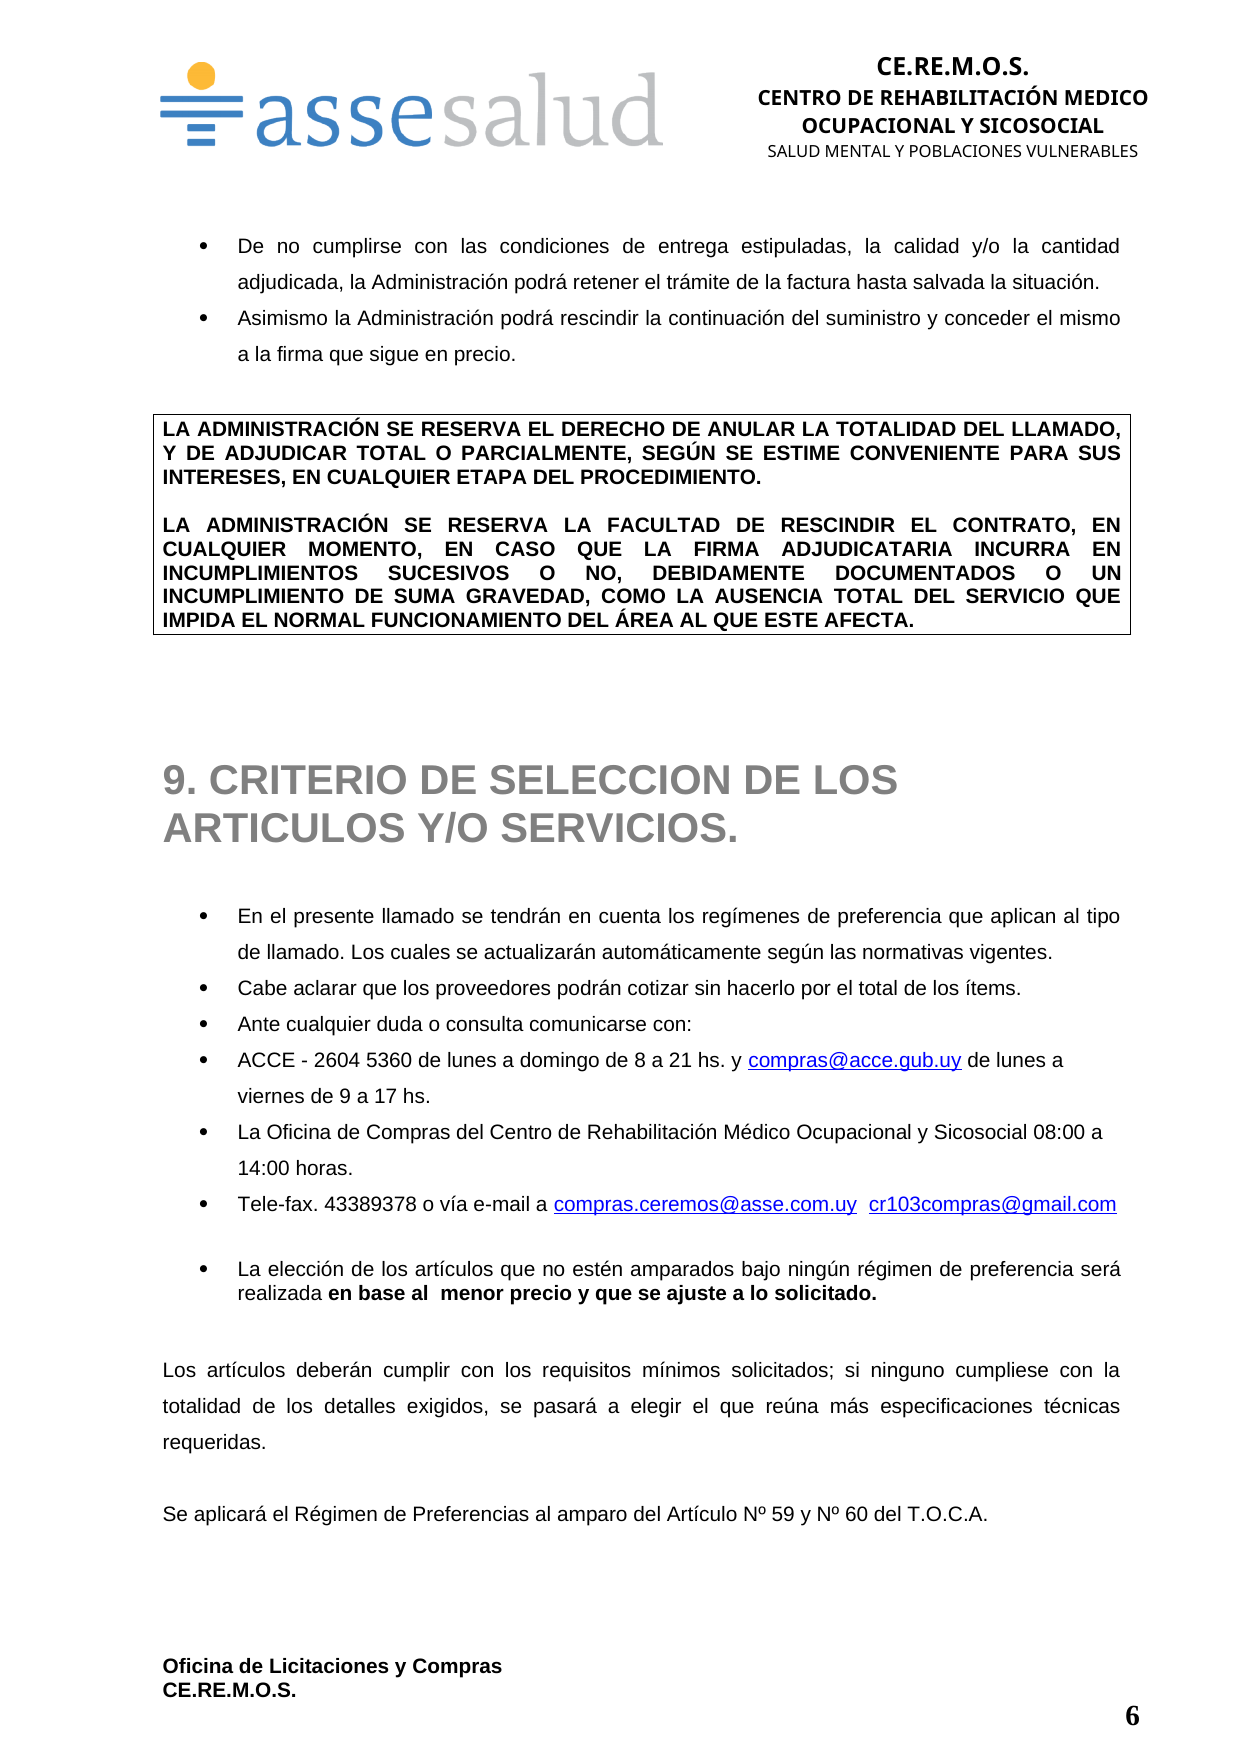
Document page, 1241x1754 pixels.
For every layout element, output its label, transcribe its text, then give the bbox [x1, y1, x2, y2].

picture [153, 53, 666, 166]
text Los artículos deberán cumplir con los requisitos mínimos solicitados; si ninguno cumpliese con la totalidad de los detalles exigidos, se pasará a elegir el que reúna más especificaciones técnicas requeridas. [162, 1358, 1122, 1454]
list Tele-fax. 43389378 o vía e-mail a compras.ceremos@asse.com.uy cr103compras@gmail.com [200, 1192, 1122, 1216]
list En el presente llamado se tendrán en cuenta los regímenes de preferencia que aplican al tipo de llamado. Los cuales se actualizarán automáticamente según las normativas vigentes. [200, 904, 1122, 964]
text LA ADMINISTRACIÓN SE RESERVA EL DERECHO DE ANULAR LA TOTALIDAD DEL LLAMADO, Y DE ADJUDICAR TOTAL O PARCIALMENTE, SEGÚN SE ESTIME CONVENIENTE PARA SUS INTERESES, EN CUALQUIER ETAPA DEL PROCEDIMIENTO. [154, 415, 1130, 488]
list La elección de los artículos que no estén amparados bajo ningún régimen de preferencia será realizada en base al menor precio y que se ajuste a lo solicitado. [200, 1257, 1122, 1305]
list La Oficina de Compras del Centro de Rehabilitación Médico Ocupacional y Sicosocial 08:00 a 14:00 horas. [200, 1120, 1122, 1180]
list Cabe aclarar que los proveedores podrán cotizar sin hacerlo por el total de los ítems. [200, 976, 1122, 1000]
text LA ADMINISTRACIÓN SE RESERVA LA FACULTAD DE RESCINDIR EL CONTRATO, EN CUALQUIER MOMENTO, EN CASO QUE LA FIRMA ADJUDICATARIA INCURRA EN INCUMPLIMIENTOS SUCESIVOS O NO, DEBIDAMENTE DOCUMENTADOS O UN INCUMPLIMIENTO DE SUMA GRAVEDAD, COMO LA AUSENCIA TOTAL DEL SERVICIO QUE IMPIDA EL NORMAL FUNCIONAMIENTO DEL ÁREA AL QUE ESTE AFECTA. [154, 509, 1130, 634]
list Ante cualquier duda o consulta comunicarse con: [200, 1012, 1122, 1036]
list De no cumplirse con las condiciones de entrega estipuladas, la calidad y/o la cantidad adjudicada, la Administración podrá retener el trámite de la factura hasta salvada la situación. [200, 234, 1122, 294]
text Se aplicará el Régimen de Preferencias al amparo del Artículo Nº 59 y Nº 60 del T.O.C.A. [162, 1502, 1122, 1526]
list Asimismo la Administración podrá rescindir la continuación del suministro y conceder el mismo a la firma que sigue en precio. [200, 306, 1122, 366]
text 9. CRITERIO DE SELECCION DE LOS ARTICULOS Y/O SERVICIOS. [162, 755, 1122, 851]
list ACCE - 2604 5360 de lunes a domingo de 8 a 21 hs. y compras@acce.gub.uy de lunes a viernes de 9 a 17 hs. [200, 1048, 1122, 1108]
